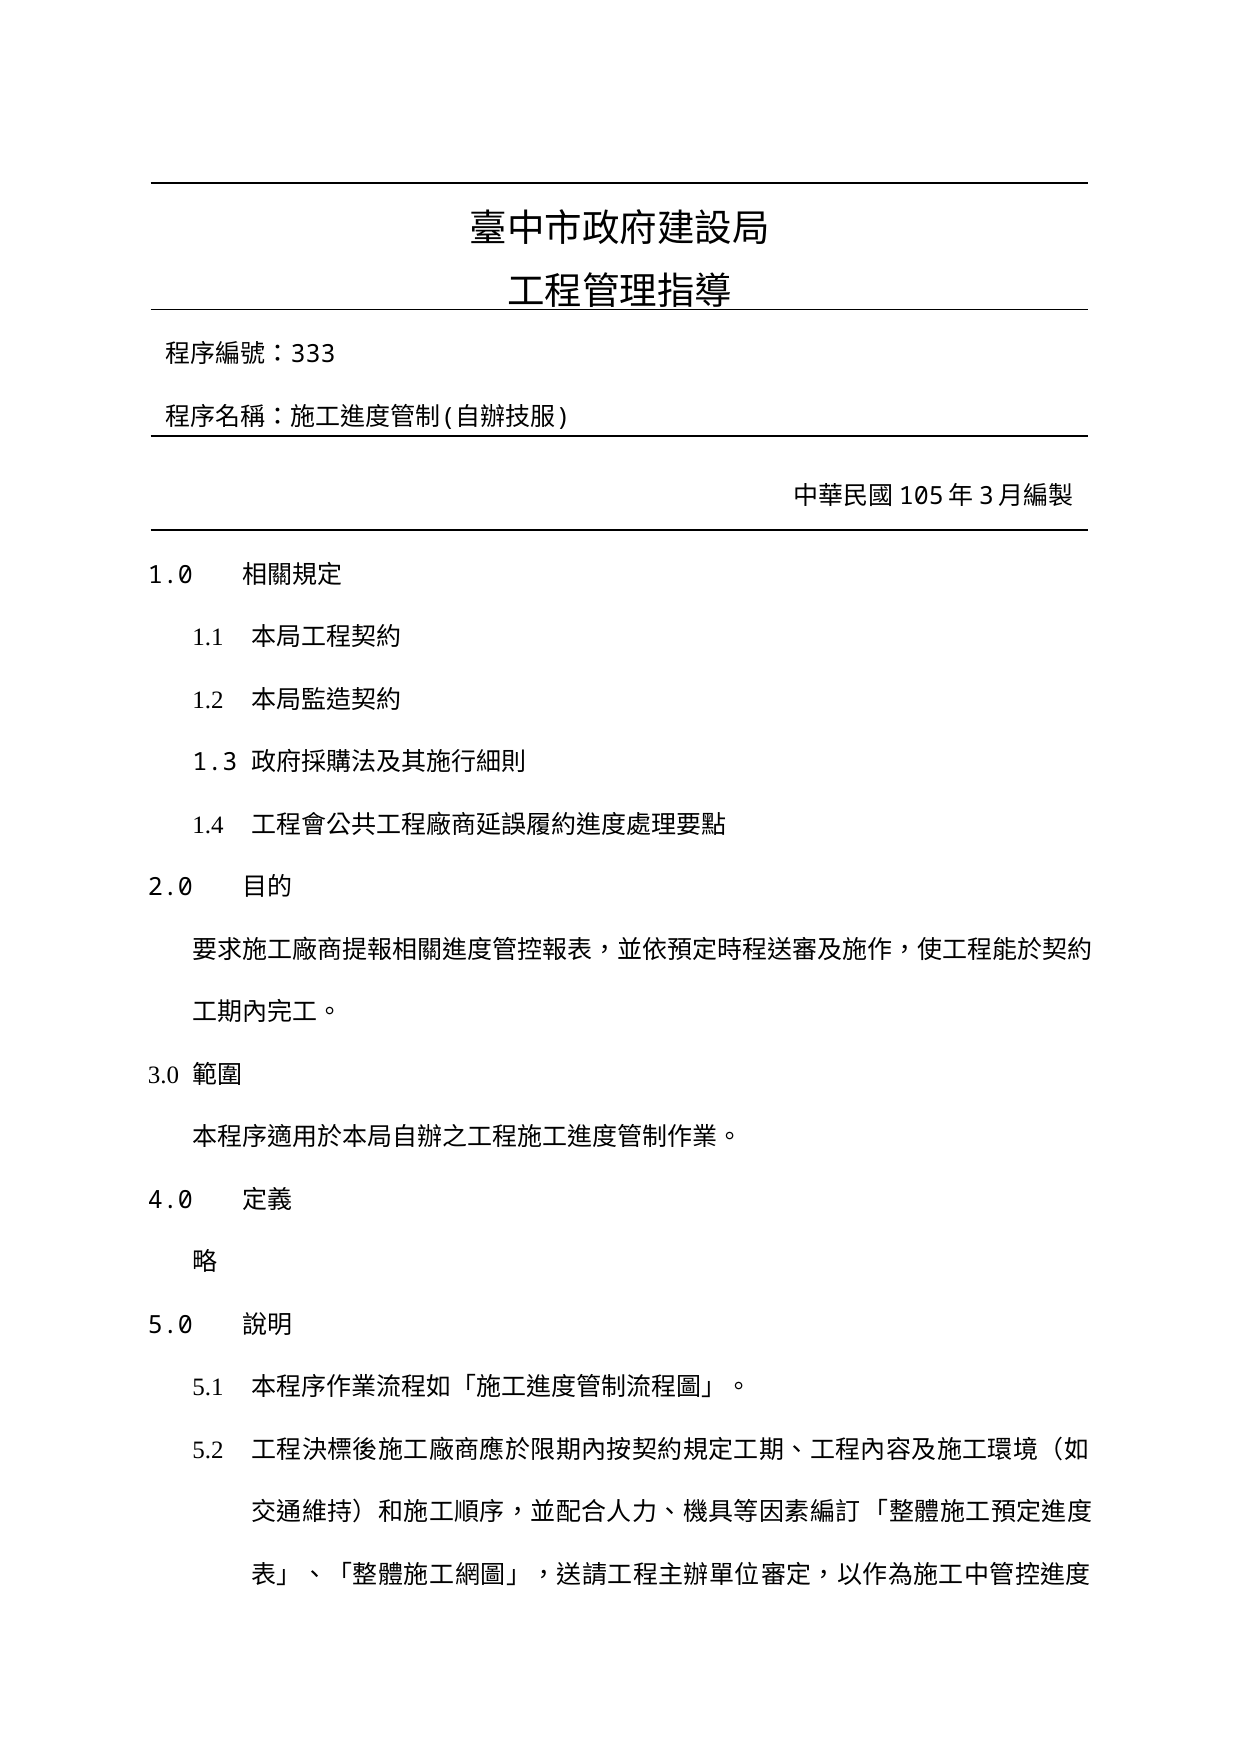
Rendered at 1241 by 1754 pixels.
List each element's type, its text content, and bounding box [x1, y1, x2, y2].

list 本局監造契約 [192, 656, 1092, 718]
list 工程決標後施工廠商應於限期內按契約規定工期、工程內容及施工環境（如交通維持）和施工順序，並配合人力、機具等因素編訂「整體施工預定進度表」、「整體施工網圖」，送請工程主辦單位審定，以作為施工中管控進度 [192, 1406, 1092, 1593]
list 範圍 本程序適用於本局自辦之工程施工進度管制作業。 [148, 1031, 1092, 1156]
list 定義 略 [148, 1156, 1092, 1281]
list 政府採購法及其施行細則 [192, 718, 1092, 781]
table_cell 中華民國105年3月編製 [151, 437, 1088, 529]
list 目的 要求施工廠商提報相關進度管控報表，並依預定時程送審及施作，使工程能於契約工期內完工。 [148, 843, 1092, 1031]
list 說明 [148, 1281, 1092, 1343]
list 工程會公共工程廠商延誤履約進度處理要點 [192, 781, 1092, 843]
list 本程序作業流程如「施工進度管制流程圖」。 [192, 1343, 1092, 1406]
list 本局工程契約 [192, 593, 1092, 656]
table_header 臺中市政府建設局 工程管理指導 [151, 184, 1088, 309]
table_cell 程序編號：333 程序名稱：施工進度管制(自辦技服) [151, 310, 1088, 435]
list 相關規定 [148, 531, 1092, 593]
